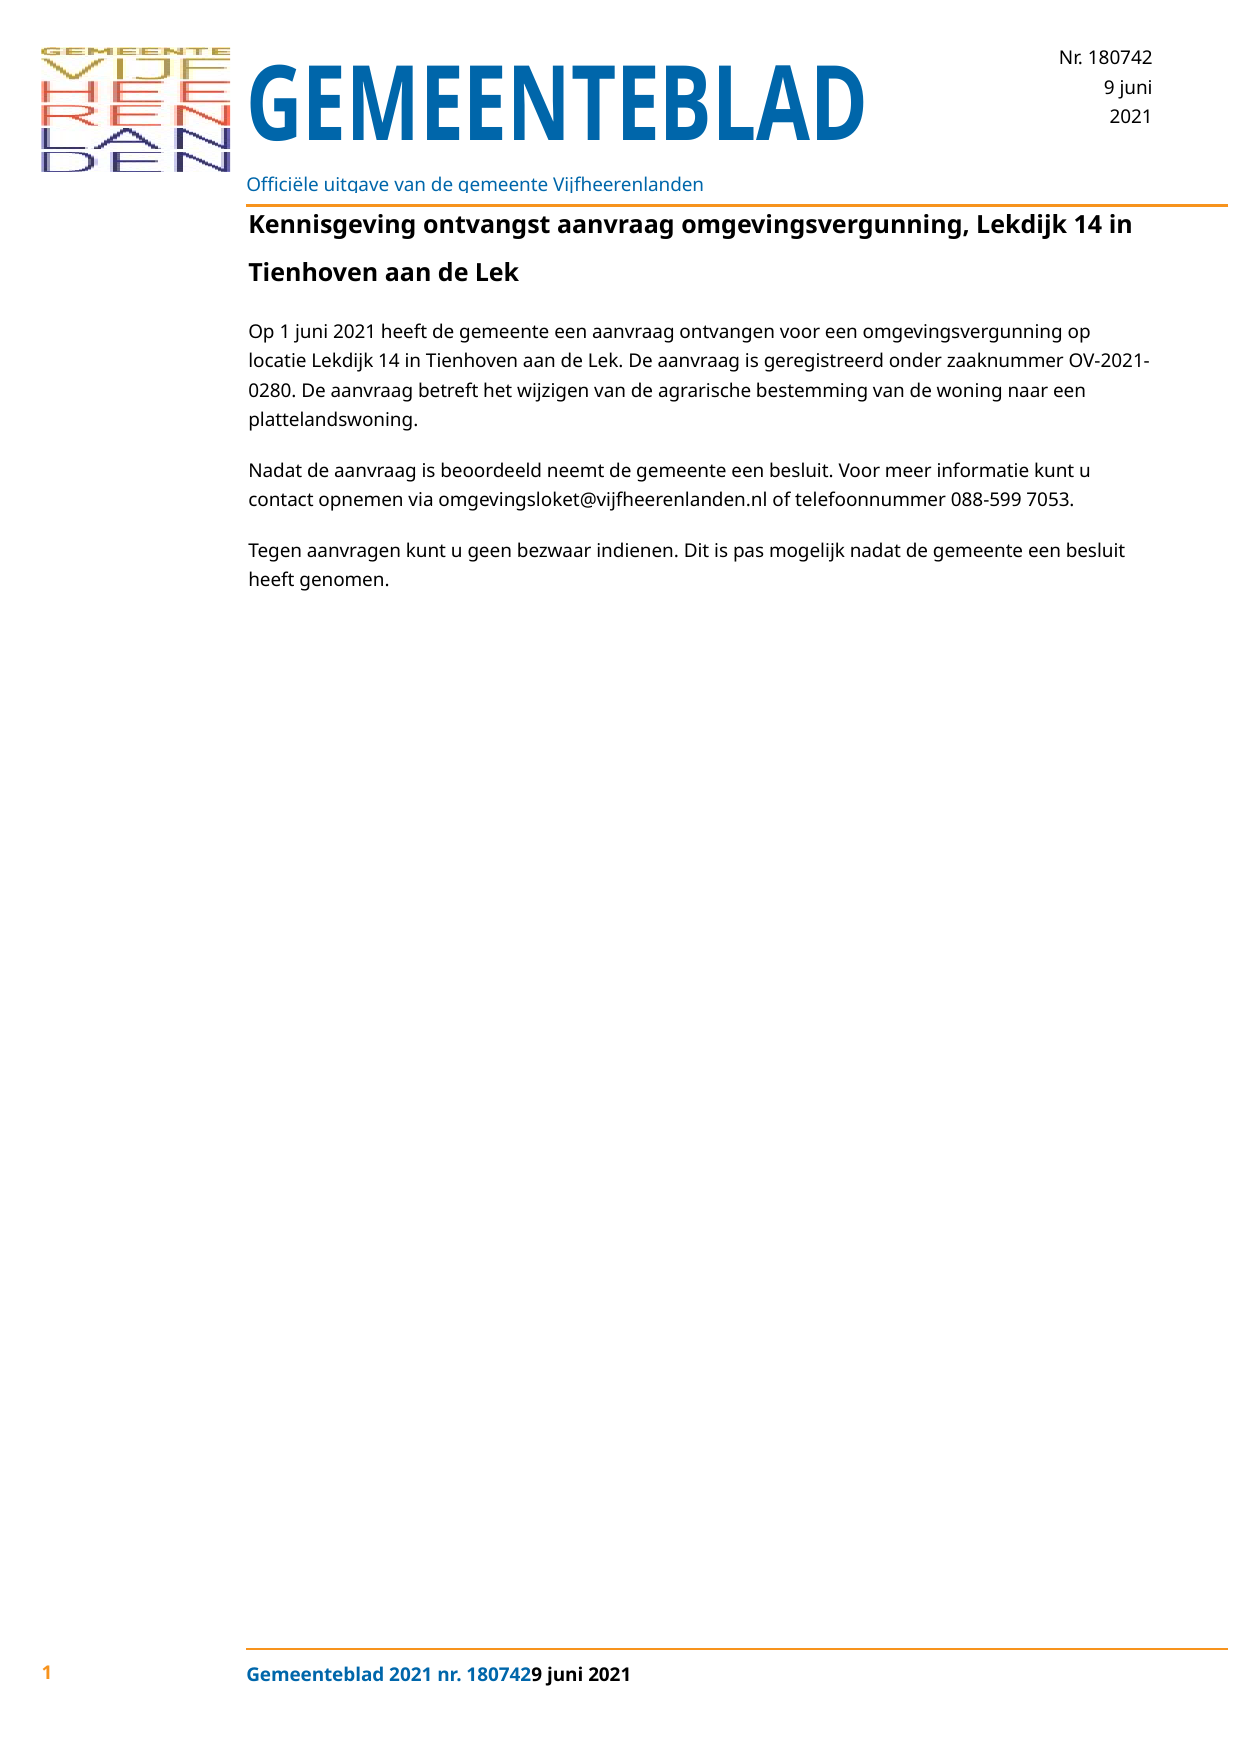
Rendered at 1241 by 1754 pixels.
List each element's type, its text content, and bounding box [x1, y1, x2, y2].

text Tegen aanvragen kunt u geen bezwaar indienen. Dit is pas mogelijk nadat de gemeente een besluit heeft genomen. [248, 537, 1152, 592]
picture [41, 47, 231, 172]
text Kennisgeving ontvangst aanvraag omgevingsvergunning, Lekdijk 14 in Tienhoven aan de Lek [248, 207, 1152, 288]
text Op 1 juni 2021 heeft de gemeente een aanvraag ontvangen voor een omgevingsvergunning op locatie Lekdijk 14 in Tienhoven aan de Lek. De aanvraag is geregistreerd onder zaaknummer OV-2021-0280. De aanvraag betreft het wijzigen van de agrarische bestemming van de woning naar een plattelandswoning. [248, 318, 1152, 432]
text Nadat de aanvraag is beoordeeld neemt de gemeente een besluit. Voor meer informatie kunt u contact opnemen via omgevingsloket@vijfheerenlanden.nl of telefoonnummer 088-599 7053. [248, 457, 1152, 512]
